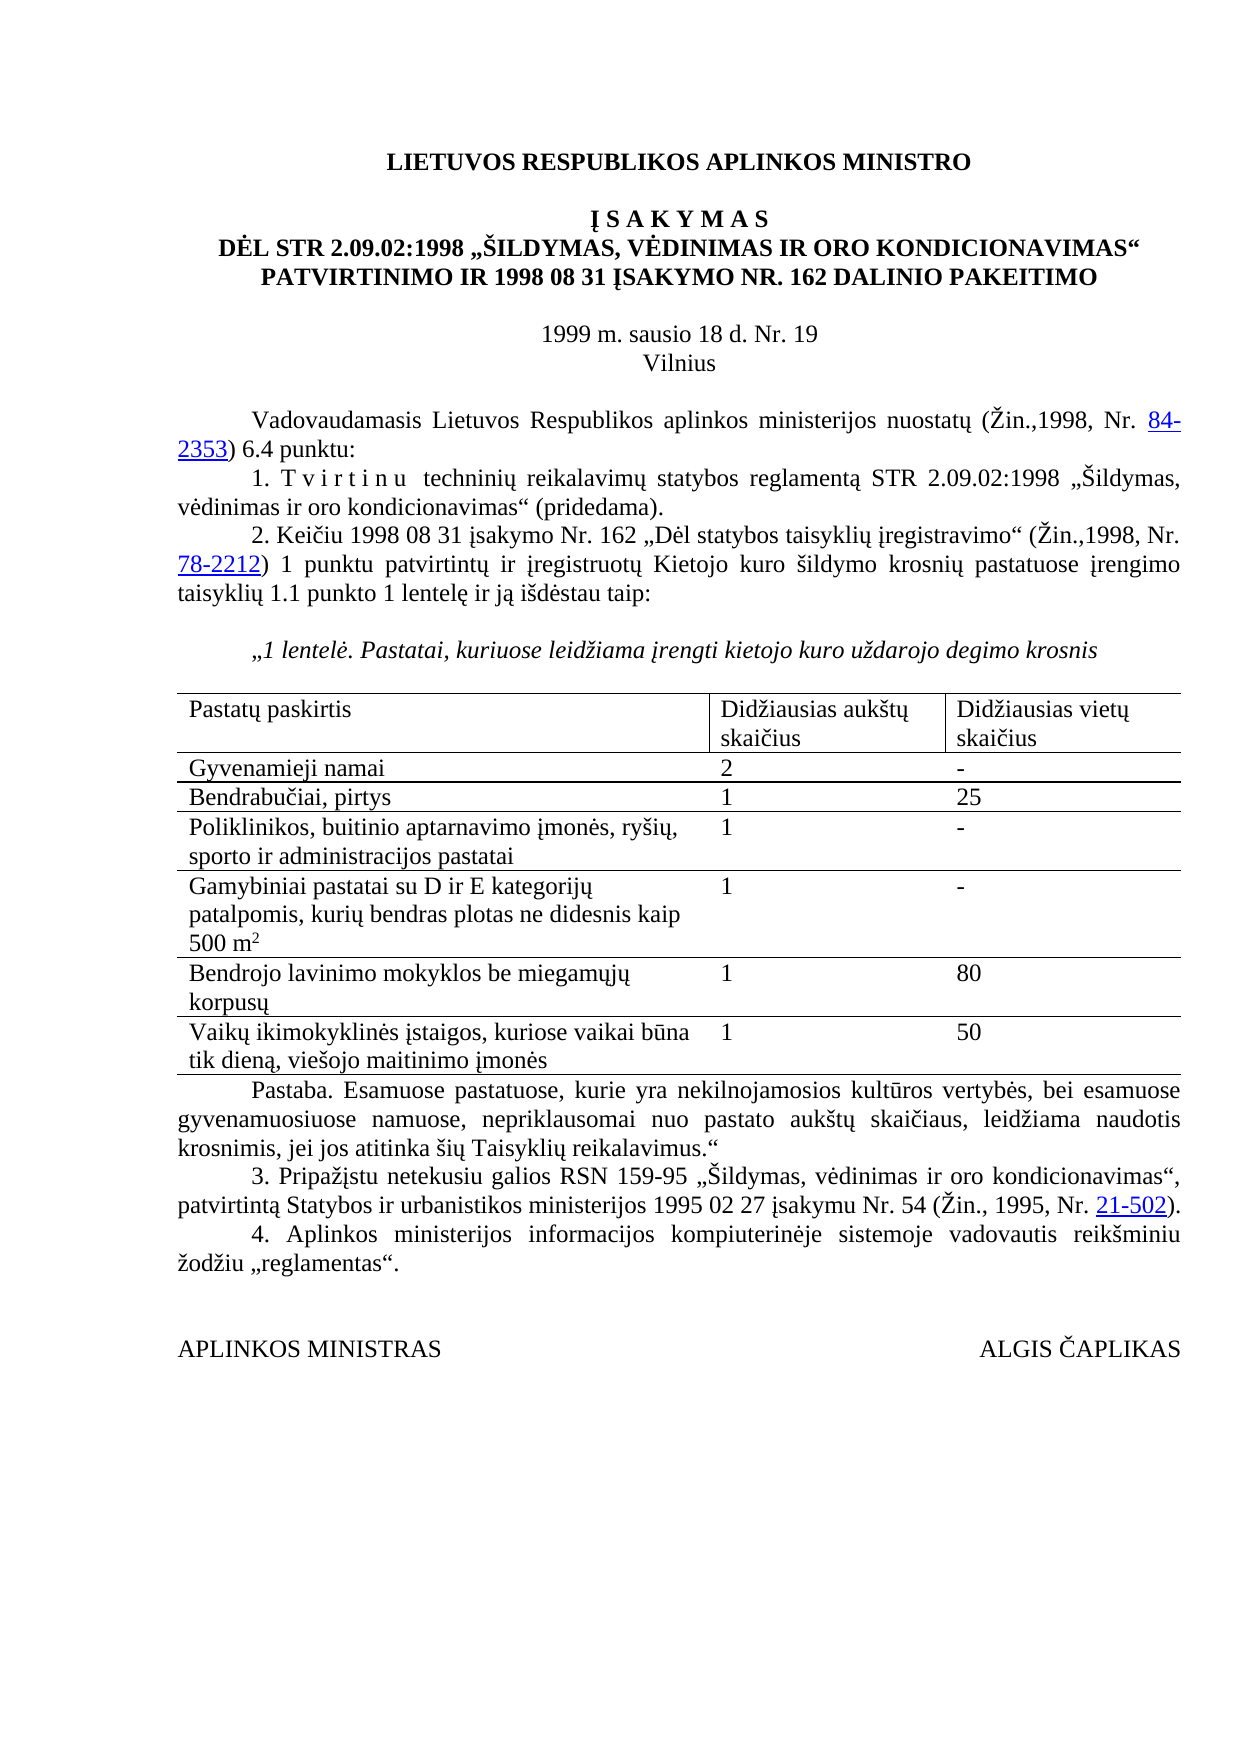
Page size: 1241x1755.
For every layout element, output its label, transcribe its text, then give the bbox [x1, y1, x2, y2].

table_cell Gyvenamieji namai [177, 753, 709, 781]
table_cell - [945, 753, 1181, 781]
table_header Didžiausias aukštų skaičius [710, 694, 945, 752]
table_cell Gamybiniai pastatai su D ir E kategorijų patalpomis, kurių bendras plotas ne didesnis kaip 500 m2 [177, 871, 709, 957]
text Vadovaudamasis Lietuvos Respublikos aplinkos ministerijos nuostatų (Žin.,1998, Nr. 84-2353) 6.4 punktu: [177, 406, 1181, 463]
table_cell Bendrojo lavinimo mokyklos be miegamųjų korpusų [177, 958, 709, 1016]
text LIETUVOS RESPUBLIKOS APLINKOS MINISTRO [177, 147, 1181, 176]
text „1 lentelė. Pastatai, kuriuose leidžiama įrengti kietojo kuro uždarojo degimo krosnis [177, 636, 1181, 664]
text Vilnius [177, 348, 1181, 377]
table_cell 1 [709, 958, 945, 1016]
text APLINKOS MINISTRAS ALGIS ČAPLIKAS [177, 1334, 1181, 1363]
table_cell 1 [709, 812, 945, 870]
table_cell 2 [709, 753, 945, 781]
text 2. Keičiu 1998 08 31 įsakymo Nr. 162 „Dėl statybos taisyklių įregistravimo“ (Žin.,1998, Nr. 78-2212) 1 punktu patvirtintų ir įregistruotų Kietojo kuro šildymo krosnių pastatuose įrengimo taisyklių 1.1 punkto 1 lentelę ir ją išdėstau taip: [177, 521, 1181, 607]
table_cell 50 [945, 1017, 1181, 1074]
table_cell 1 [709, 1017, 945, 1074]
table_cell Poliklinikos, buitinio aptarnavimo įmonės, ryšių, sporto ir administracijos pastatai [177, 812, 709, 870]
table_cell 80 [945, 958, 1181, 1016]
text Pastaba. Esamuose pastatuose, kurie yra nekilnojamosios kultūros vertybės, bei esamuose gyvenamuosiuose namuose, nepriklausomai nuo pastato aukštų skaičiaus, leidžiama naudotis krosnimis, jei jos atitinka šių Taisyklių reikalavimus.“ [177, 1075, 1181, 1161]
text Į S A K Y M A S [177, 204, 1181, 233]
text 1999 m. sausio 18 d. Nr. 19 [177, 319, 1181, 348]
table_cell 1 [709, 783, 945, 811]
table_cell 25 [945, 783, 1181, 811]
table_cell Vaikų ikimokyklinės įstaigos, kuriose vaikai būna tik dieną, viešojo maitinimo įmonės [177, 1017, 709, 1074]
table_cell - [945, 871, 1181, 957]
table_cell - [945, 812, 1181, 870]
table_cell 1 [709, 871, 945, 957]
text 3. Pripažįstu netekusiu galios RSN 159-95 „Šildymas, vėdinimas ir oro kondicionavimas“, patvirtintą Statybos ir urbanistikos ministerijos 1995 02 27 įsakymu Nr. 54 (Žin., 1995, Nr. 21-502). [177, 1161, 1181, 1219]
text DĖL STR 2.09.02:1998 „ŠILDYMAS, VĖDINIMAS IR ORO KONDICIONAVIMAS“ PATVIRTINIMO IR 1998 08 31 ĮSAKYMO NR. 162 DALINIO PAKEITIMO [177, 233, 1181, 291]
text 4. Aplinkos ministerijos informacijos kompiuterinėje sistemoje vadovautis reikšminiu žodžiu „reglamentas“. [177, 1219, 1181, 1276]
text 1. Tvirtinu techninių reikalavimų statybos reglamentą STR 2.09.02:1998 „Šildymas, vėdinimas ir oro kondicionavimas“ (pridedama). [177, 463, 1181, 521]
table_cell Bendrabučiai, pirtys [177, 783, 709, 811]
table_header Pastatų paskirtis [177, 694, 709, 752]
table_header Didžiausias vietų skaičius [946, 694, 1181, 752]
